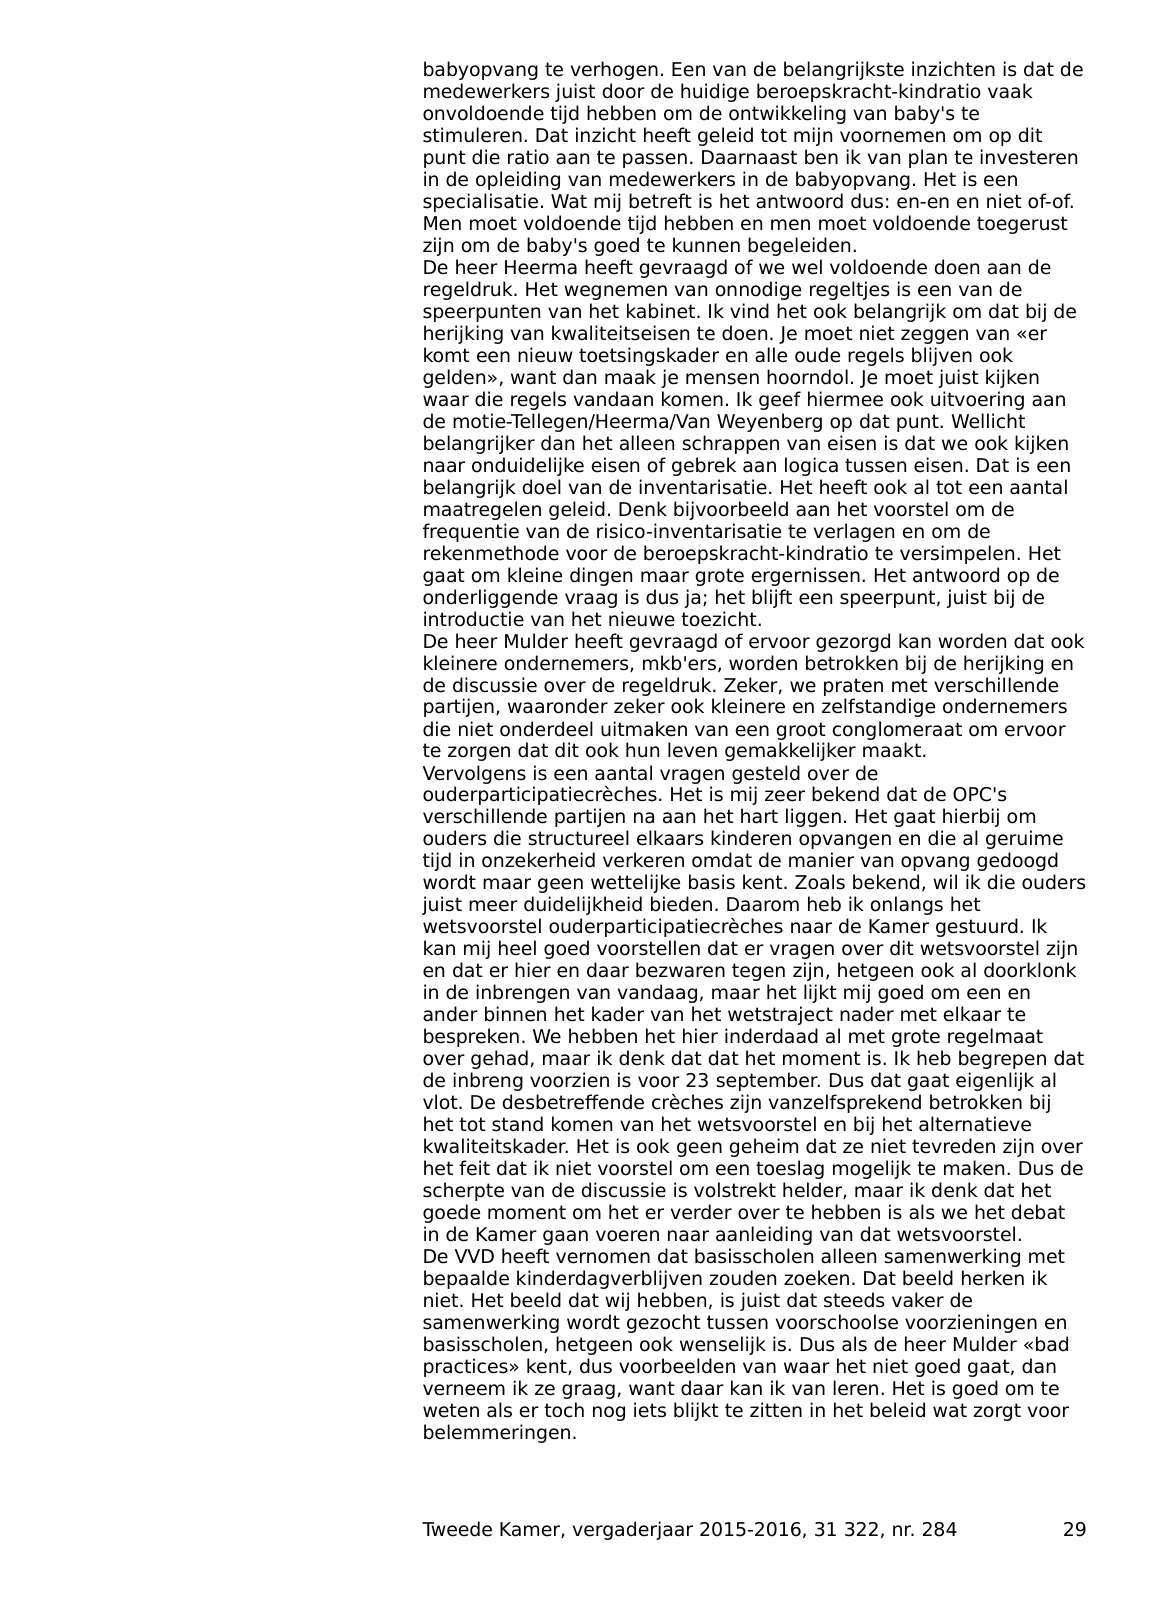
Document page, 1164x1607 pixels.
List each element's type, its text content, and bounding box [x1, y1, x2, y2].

text babyopvang te verhogen. Een van de belangrijkste inzichten is dat de medewerkers juist door de huidige beroepskracht-kindratio vaak onvoldoende tijd hebben om de ontwikkeling van baby's te stimuleren. Dat inzicht heeft geleid tot mijn voornemen om op dit punt die ratio aan te passen. Daarnaast ben ik van plan te investeren in de opleiding van medewerkers in de babyopvang. Het is een specialisatie. Wat mij betreft is het antwoord dus: en-en en niet of-of. Men moet voldoende tijd hebben en men moet voldoende toegerust zijn om de baby's goed te kunnen begeleiden. [422, 59, 1087, 257]
text De heer Mulder heeft gevraagd of ervoor gezorgd kan worden dat ook kleinere ondernemers, mkb'ers, worden betrokken bij de herijking en de discussie over de regeldruk. Zeker, we praten met verschillende partijen, waaronder zeker ook kleinere en zelfstandige ondernemers die niet onderdeel uitmaken van een groot conglomeraat om ervoor te zorgen dat dit ook hun leven gemakkelijker maakt. [422, 631, 1087, 762]
text Vervolgens is een aantal vragen gesteld over de ouderparticipatiecrèches. Het is mij zeer bekend dat de OPC's verschillende partijen na aan het hart liggen. Het gaat hierbij om ouders die structureel elkaars kinderen opvangen en die al geruime tijd in onzekerheid verkeren omdat de manier van opvang gedoogd wordt maar geen wettelijke basis kent. Zoals bekend, wil ik die ouders juist meer duidelijkheid bieden. Daarom heb ik onlangs het wetsvoorstel ouderparticipatiecrèches naar de Kamer gestuurd. Ik kan mij heel goed voorstellen dat er vragen over dit wetsvoorstel zijn en dat er hier en daar bezwaren tegen zijn, hetgeen ook al doorklonk in de inbrengen van vandaag, maar het lijkt mij goed om een en ander binnen het kader van het wetstraject nader met elkaar te bespreken. We hebben het hier inderdaad al met grote regelmaat over gehad, maar ik denk dat dat het moment is. Ik heb begrepen dat de inbreng voorzien is voor 23 september. Dus dat gaat eigenlijk al vlot. De desbetreffende crèches zijn vanzelfsprekend betrokken bij het tot stand komen van het wetsvoorstel en bij het alternatieve kwaliteitskader. Het is ook geen geheim dat ze niet tevreden zijn over het feit dat ik niet voorstel om een toeslag mogelijk te maken. Dus de scherpte van de discussie is volstrekt helder, maar ik denk dat het goede moment om het er verder over te hebben is als we het debat in de Kamer gaan voeren naar aanleiding van dat wetsvoorstel. [422, 762, 1087, 1246]
text De heer Heerma heeft gevraagd of we wel voldoende doen aan de regeldruk. Het wegnemen van onnodige regeltjes is een van de speerpunten van het kabinet. Ik vind het ook belangrijk om dat bij de herijking van kwaliteitseisen te doen. Je moet niet zeggen van «er komt een nieuw toetsingskader en alle oude regels blijven ook gelden», want dan maak je mensen hoorndol. Je moet juist kijken waar die regels vandaan komen. Ik geef hiermee ook uitvoering aan de motie-Tellegen/Heerma/Van Weyenberg op dat punt. Wellicht belangrijker dan het alleen schrappen van eisen is dat we ook kijken naar onduidelijke eisen of gebrek aan logica tussen eisen. Dat is een belangrijk doel van de inventarisatie. Het heeft ook al tot een aantal maatregelen geleid. Denk bijvoorbeeld aan het voorstel om de frequentie van de risico-inventarisatie te verlagen en om de rekenmethode voor de beroepskracht-kindratio te versimpelen. Het gaat om kleine dingen maar grote ergernissen. Het antwoord op de onderliggende vraag is dus ja; het blijft een speerpunt, juist bij de introductie van het nieuwe toezicht. [422, 257, 1087, 631]
text De VVD heeft vernomen dat basisscholen alleen samenwerking met bepaalde kinderdagverblijven zouden zoeken. Dat beeld herken ik niet. Het beeld dat wij hebben, is juist dat steeds vaker de samenwerking wordt gezocht tussen voorschoolse voorzieningen en basisscholen, hetgeen ook wenselijk is. Dus als de heer Mulder «bad practices» kent, dus voorbeelden van waar het niet goed gaat, dan verneem ik ze graag, want daar kan ik van leren. Het is goed om te weten als er toch nog iets blijkt te zitten in het beleid wat zorgt voor belemmeringen. [422, 1246, 1087, 1444]
